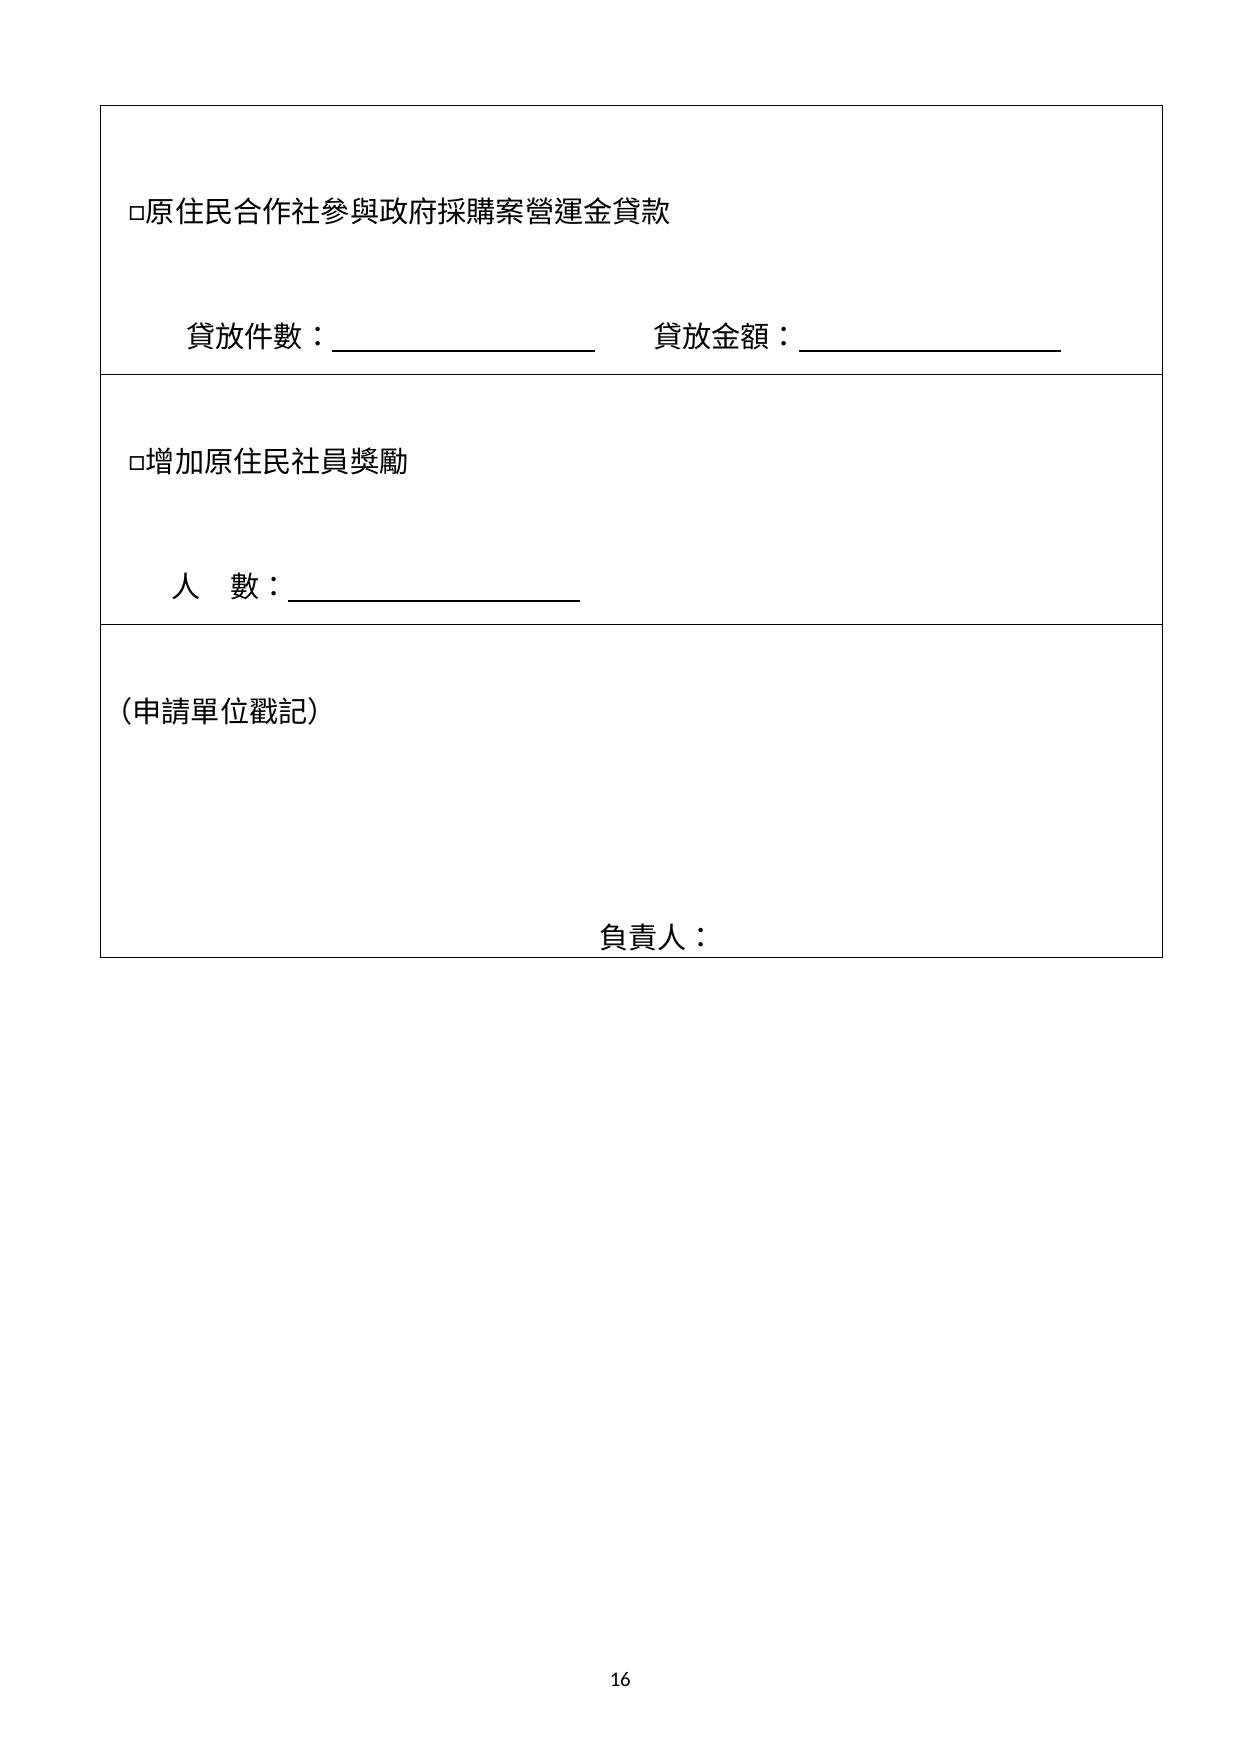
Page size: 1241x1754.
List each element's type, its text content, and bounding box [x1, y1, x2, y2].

table_cell （申請單位戳記） 負責人： [101, 625, 1162, 957]
table_cell □原住民合作社參與政府採購案營運金貸款 貸放件數： 貸放金額： [101, 106, 1162, 374]
table_cell □增加原住民社員獎勵 人 數： [101, 375, 1162, 624]
